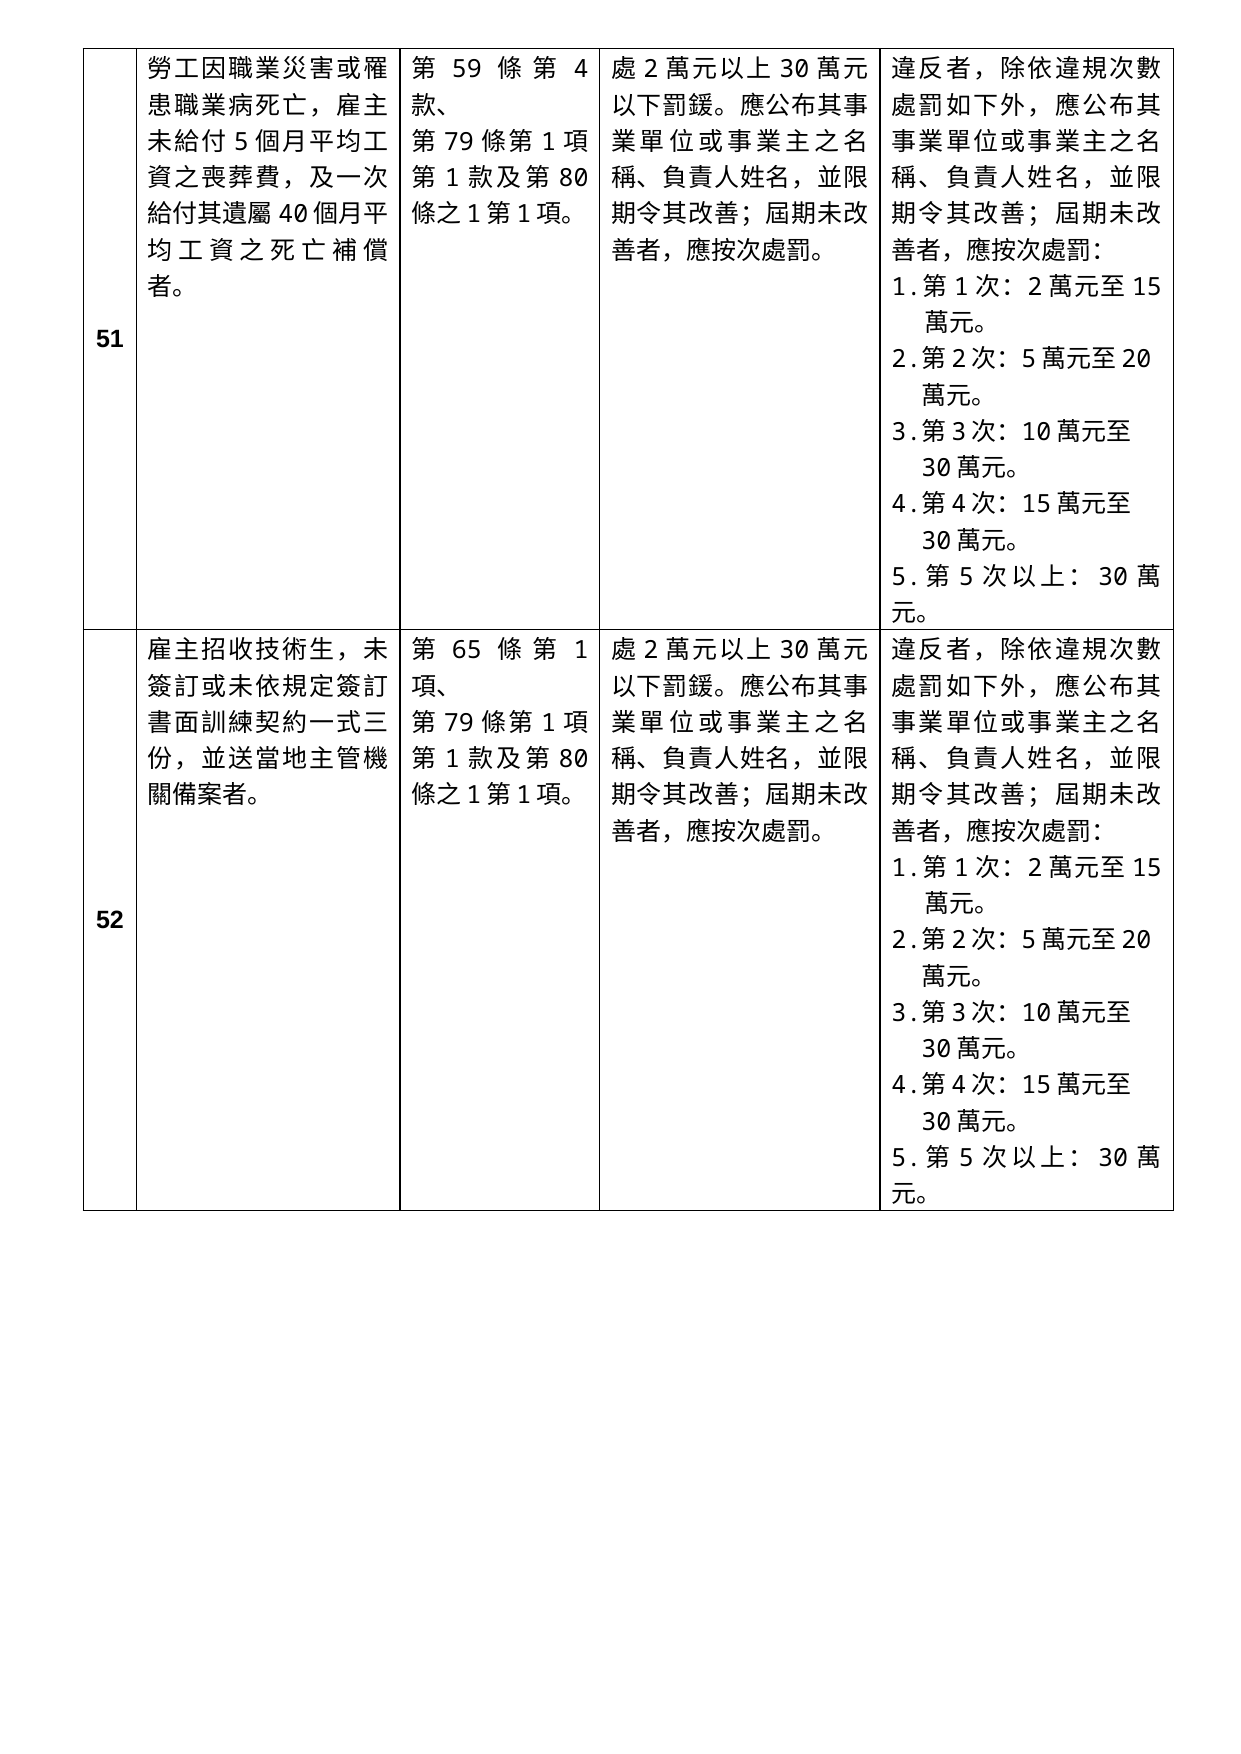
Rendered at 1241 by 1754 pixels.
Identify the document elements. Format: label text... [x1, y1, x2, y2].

table_cell 51 [84, 49, 136, 629]
table_cell 處2萬元以上30萬元以下罰鍰。應公布其事業單位或事業主之名稱、負責人姓名，並限期令其改善；屆期未改善者，應按次處罰。 [600, 49, 879, 629]
table_cell 第59條第4款、 第79條第1項第1款及第80條之1第1項。 [401, 49, 599, 629]
table_cell 第65條第1項、 第79條第1項第1款及第80條之1第1項。 [401, 630, 599, 1210]
table_cell 雇主招收技術生，未簽訂或未依規定簽訂書面訓練契約一式三份，並送當地主管機關備案者。 [137, 630, 399, 1210]
table_cell 違反者，除依違規次數處罰如下外，應公布其事業單位或事業主之名稱、負責人姓名，並限期令其改善；屆期未改善者，應按次處罰： 1.第1次：2萬元至15萬元。 2.第2次：5萬元至20 萬元。 3.第3次：10萬元至 30萬元。 4.第4次：15萬元至 30萬元。 5.第5次以上：30萬元。 [881, 630, 1173, 1210]
table_cell 52 [84, 630, 136, 1210]
table_cell 勞工因職業災害或罹患職業病死亡，雇主未給付5個月平均工資之喪葬費，及一次給付其遺屬40個月平均工資之死亡補償者。 [137, 49, 399, 629]
table_cell 處2萬元以上30萬元以下罰鍰。應公布其事業單位或事業主之名稱、負責人姓名，並限期令其改善；屆期未改善者，應按次處罰。 [600, 630, 879, 1210]
table_cell 違反者，除依違規次數處罰如下外，應公布其事業單位或事業主之名稱、負責人姓名，並限期令其改善；屆期未改善者，應按次處罰： 1.第1次：2萬元至15萬元。 2.第2次：5萬元至20 萬元。 3.第3次：10萬元至 30萬元。 4.第4次：15萬元至 30萬元。 5.第5次以上：30萬元。 [881, 49, 1173, 629]
